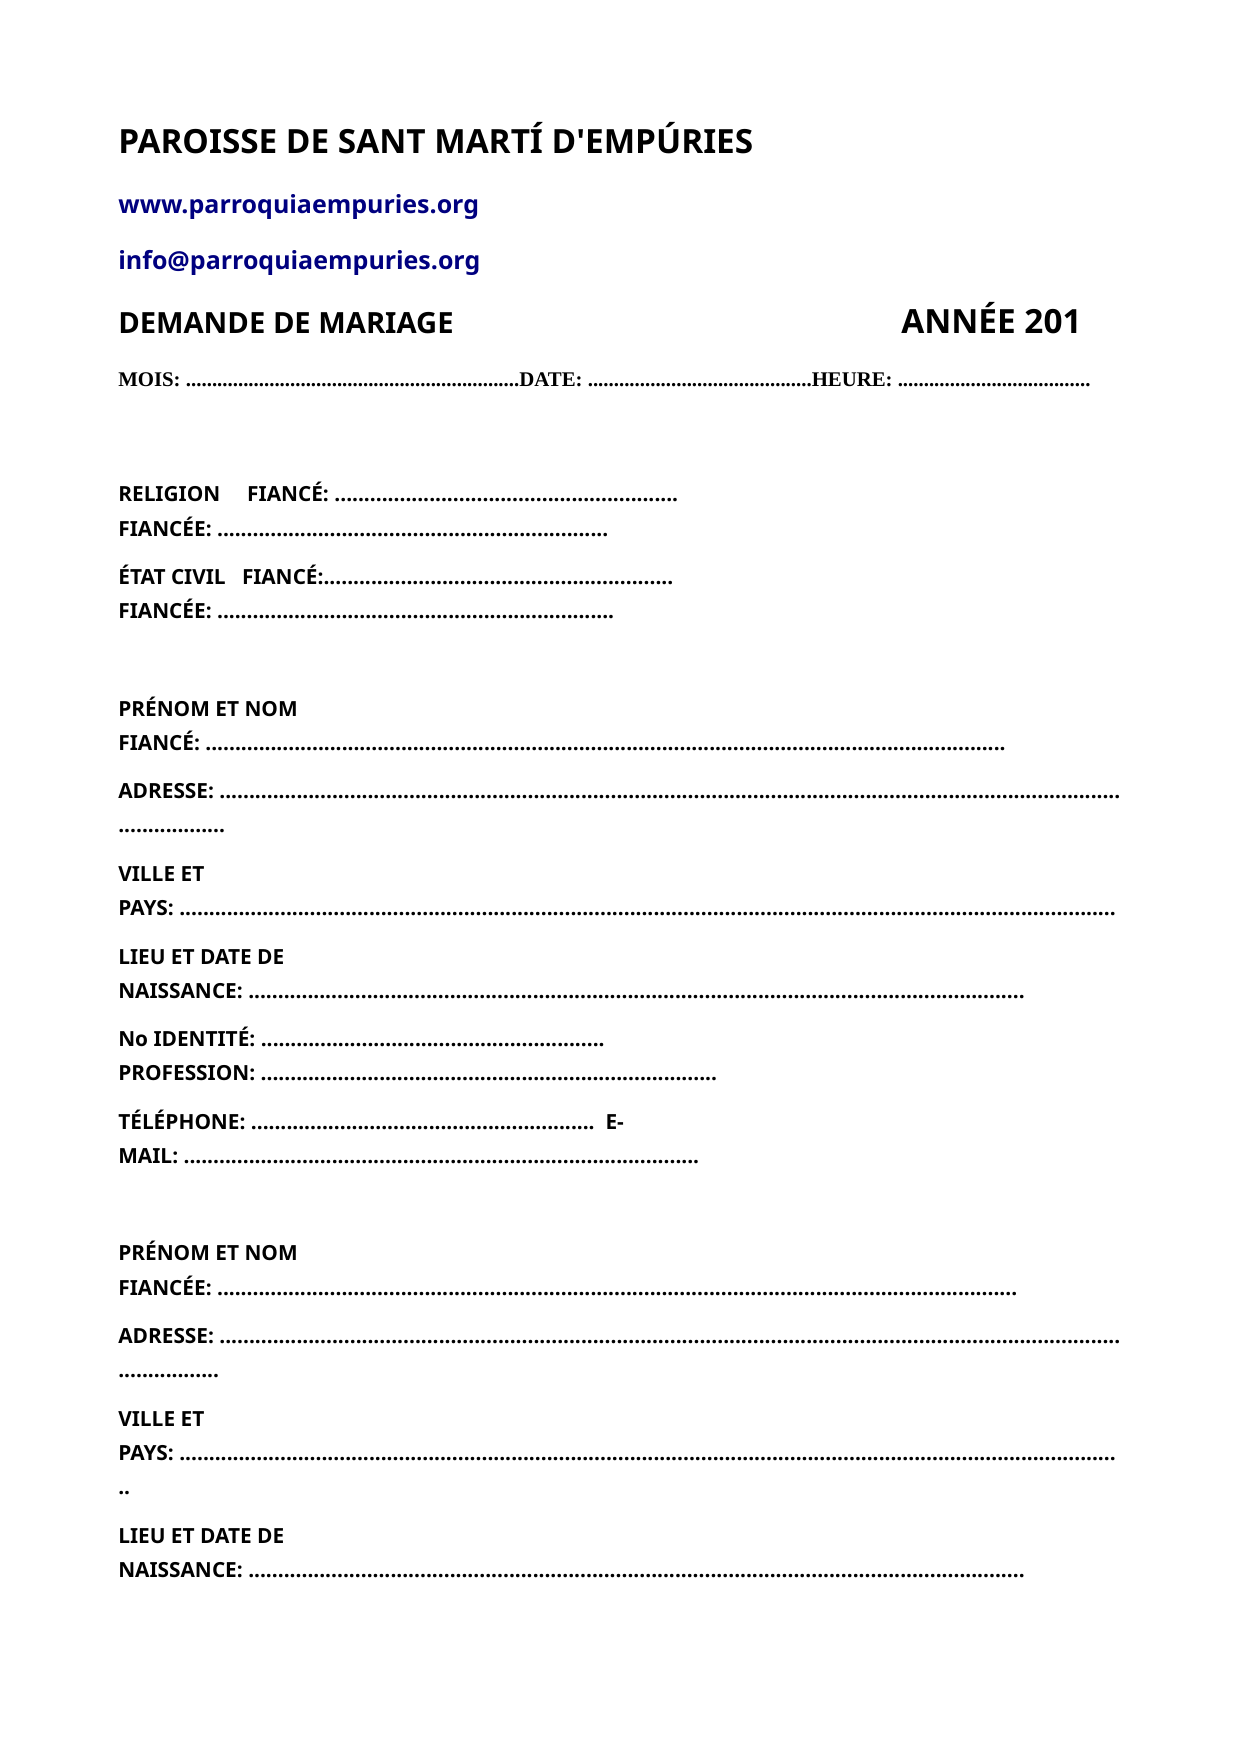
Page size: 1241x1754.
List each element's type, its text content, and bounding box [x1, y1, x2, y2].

text TÉLÉPHONE: .......................................................... E-MAIL: ....................................................................................... [118, 1107, 1122, 1170]
text ADRESSE: .......................................................................................................................................................................... [118, 776, 1122, 839]
text ÉTAT CIVIL FIANCÉ:........................................................... FIANCÉE: ................................................................... [118, 562, 1122, 625]
text No IDENTITÉ: .......................................................... PROFESSION: ............................................................................. [118, 1024, 1122, 1087]
text PRÉNOM ET NOM FIANCÉE: ....................................................................................................................................... [118, 1238, 1122, 1301]
text www.parroquiaempuries.org [118, 187, 1122, 221]
text DEMANDE DE MARIAGE ANNÉE 201 [118, 298, 1122, 343]
text PRÉNOM ET NOM FIANCÉ: ....................................................................................................................................... [118, 694, 1122, 756]
text VILLE ET PAYS: ................................................................................................................................................................ [118, 1404, 1122, 1501]
text LIEU ET DATE DE NAISSANCE: ................................................................................................................................... [118, 942, 1122, 1004]
text VILLE ET PAYS: .............................................................................................................................................................. [118, 859, 1122, 922]
text LIEU ET DATE DE NAISSANCE: ................................................................................................................................... [118, 1521, 1122, 1583]
text MOIS: ................................................................DATE: ...........................................HEURE: ..................................... [118, 367, 1122, 391]
text info@parroquiaempuries.org [118, 243, 1122, 277]
text ADRESSE: ......................................................................................................................................................................... [118, 1321, 1122, 1384]
text PAROISSE DE SANT MARTÍ D'EMPÚRIES [118, 118, 1122, 163]
text RELIGION FIANCÉ: .......................................................... FIANCÉE: .................................................................. [118, 479, 1122, 542]
